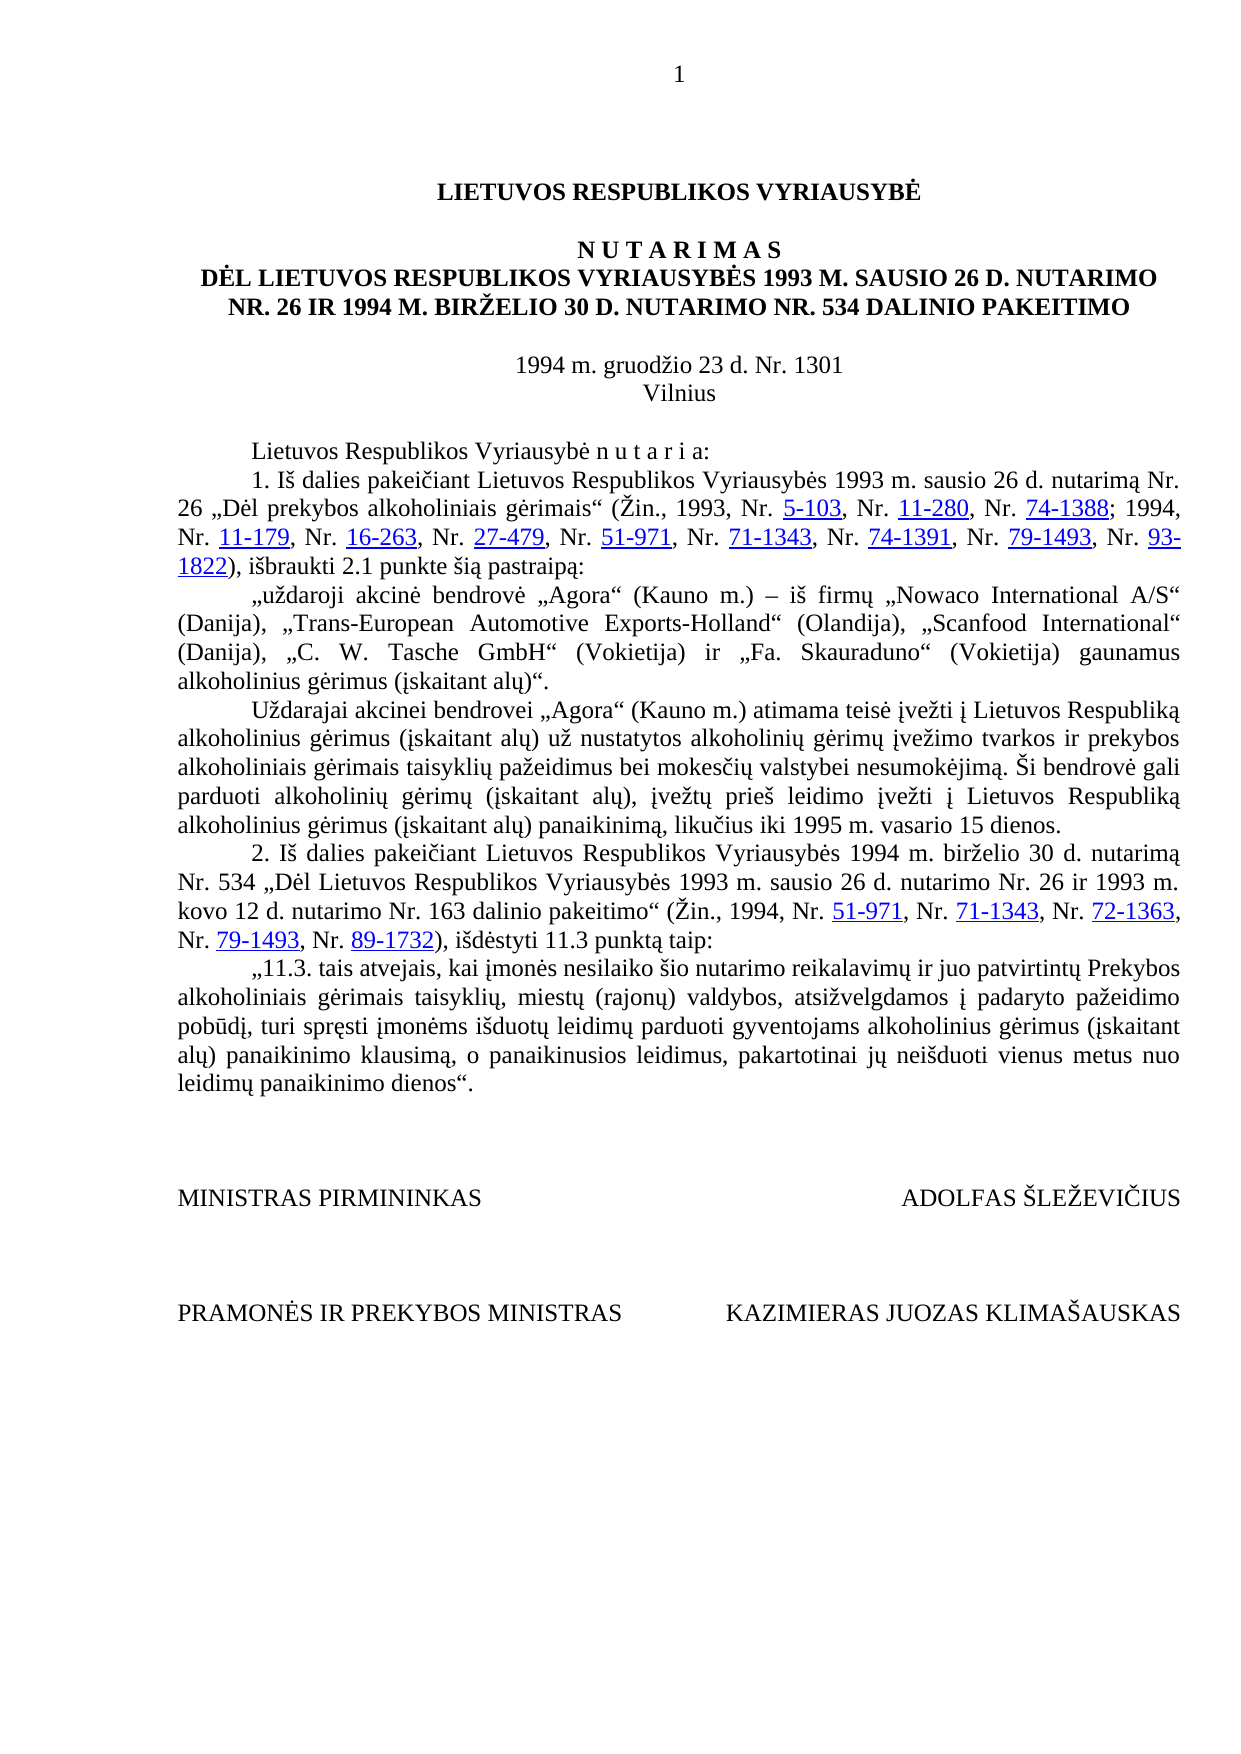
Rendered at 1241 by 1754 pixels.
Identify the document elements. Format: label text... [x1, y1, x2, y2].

text „uždaroji akcinė bendrovė „Agora“ (Kauno m.) – iš firmų „Nowaco International A/S“ (Danija), „Trans-European Automotive Exports-Holland“ (Olandija), „Scanfood International“ (Danija), „C. W. Tasche GmbH“ (Vokietija) ir „Fa. Skauraduno“ (Vokietija) gaunamus alkoholinius gėrimus (įskaitant alų)“. [177, 580, 1181, 695]
text 1. Iš dalies pakeičiant Lietuvos Respublikos Vyriausybės 1993 m. sausio 26 d. nutarimą Nr. 26 „Dėl prekybos alkoholiniais gėrimais“ (Žin., 1993, Nr. 5-103, Nr. 11-280, Nr. 74-1388; 1994, Nr. 11-179, Nr. 16-263, Nr. 27-479, Nr. 51-971, Nr. 71-1343, Nr. 74-1391, Nr. 79-1493, Nr. 93-1822), išbraukti 2.1 punkte šią pastraipą: [177, 465, 1181, 580]
text MINISTRAS PIRMININKAS ADOLFAS ŠLEŽEVIČIUS [177, 1183, 1181, 1212]
text PRAMONĖS IR PREKYBOS MINISTRAS KAZIMIERAS JUOZAS KLIMAŠAUSKAS [177, 1298, 1181, 1327]
text Uždarajai akcinei bendrovei „Agora“ (Kauno m.) atimama teisė įvežti į Lietuvos Respubliką alkoholinius gėrimus (įskaitant alų) už nustatytos alkoholinių gėrimų įvežimo tvarkos ir prekybos alkoholiniais gėrimais taisyklių pažeidimus bei mokesčių valstybei nesumokėjimą. Ši bendrovė gali parduoti alkoholinių gėrimų (įskaitant alų), įvežtų prieš leidimo įvežti į Lietuvos Respubliką alkoholinius gėrimus (įskaitant alų) panaikinimą, likučius iki 1995 m. vasario 15 dienos. [177, 695, 1181, 838]
text N U T A R I M A S [177, 235, 1181, 263]
text 2. Iš dalies pakeičiant Lietuvos Respublikos Vyriausybės 1994 m. birželio 30 d. nutarimą Nr. 534 „Dėl Lietuvos Respublikos Vyriausybės 1993 m. sausio 26 d. nutarimo Nr. 26 ir 1993 m. kovo 12 d. nutarimo Nr. 163 dalinio pakeitimo“ (Žin., 1994, Nr. 51-971, Nr. 71-1343, Nr. 72-1363, Nr. 79-1493, Nr. 89-1732), išdėstyti 11.3 punktą taip: [177, 838, 1181, 953]
text LIETUVOS RESPUBLIKOS VYRIAUSYBĖ [177, 177, 1181, 206]
text Lietuvos Respublikos Vyriausybė nutaria: [177, 436, 1181, 465]
text 1994 m. gruodžio 23 d. Nr. 1301 [177, 350, 1181, 378]
text Vilnius [177, 378, 1181, 407]
text „11.3. tais atvejais, kai įmonės nesilaiko šio nutarimo reikalavimų ir juo patvirtintų Prekybos alkoholiniais gėrimais taisyklių, miestų (rajonų) valdybos, atsižvelgdamos į padaryto pažeidimo pobūdį, turi spręsti įmonėms išduotų leidimų parduoti gyventojams alkoholinius gėrimus (įskaitant alų) panaikinimo klausimą, o panaikinusios leidimus, pakartotinai jų neišduoti vienus metus nuo leidimų panaikinimo dienos“. [177, 953, 1181, 1097]
text DĖL LIETUVOS RESPUBLIKOS VYRIAUSYBĖS 1993 M. SAUSIO 26 D. NUTARIMO NR. 26 IR 1994 M. BIRŽELIO 30 D. NUTARIMO NR. 534 DALINIO PAKEITIMO [177, 263, 1181, 321]
